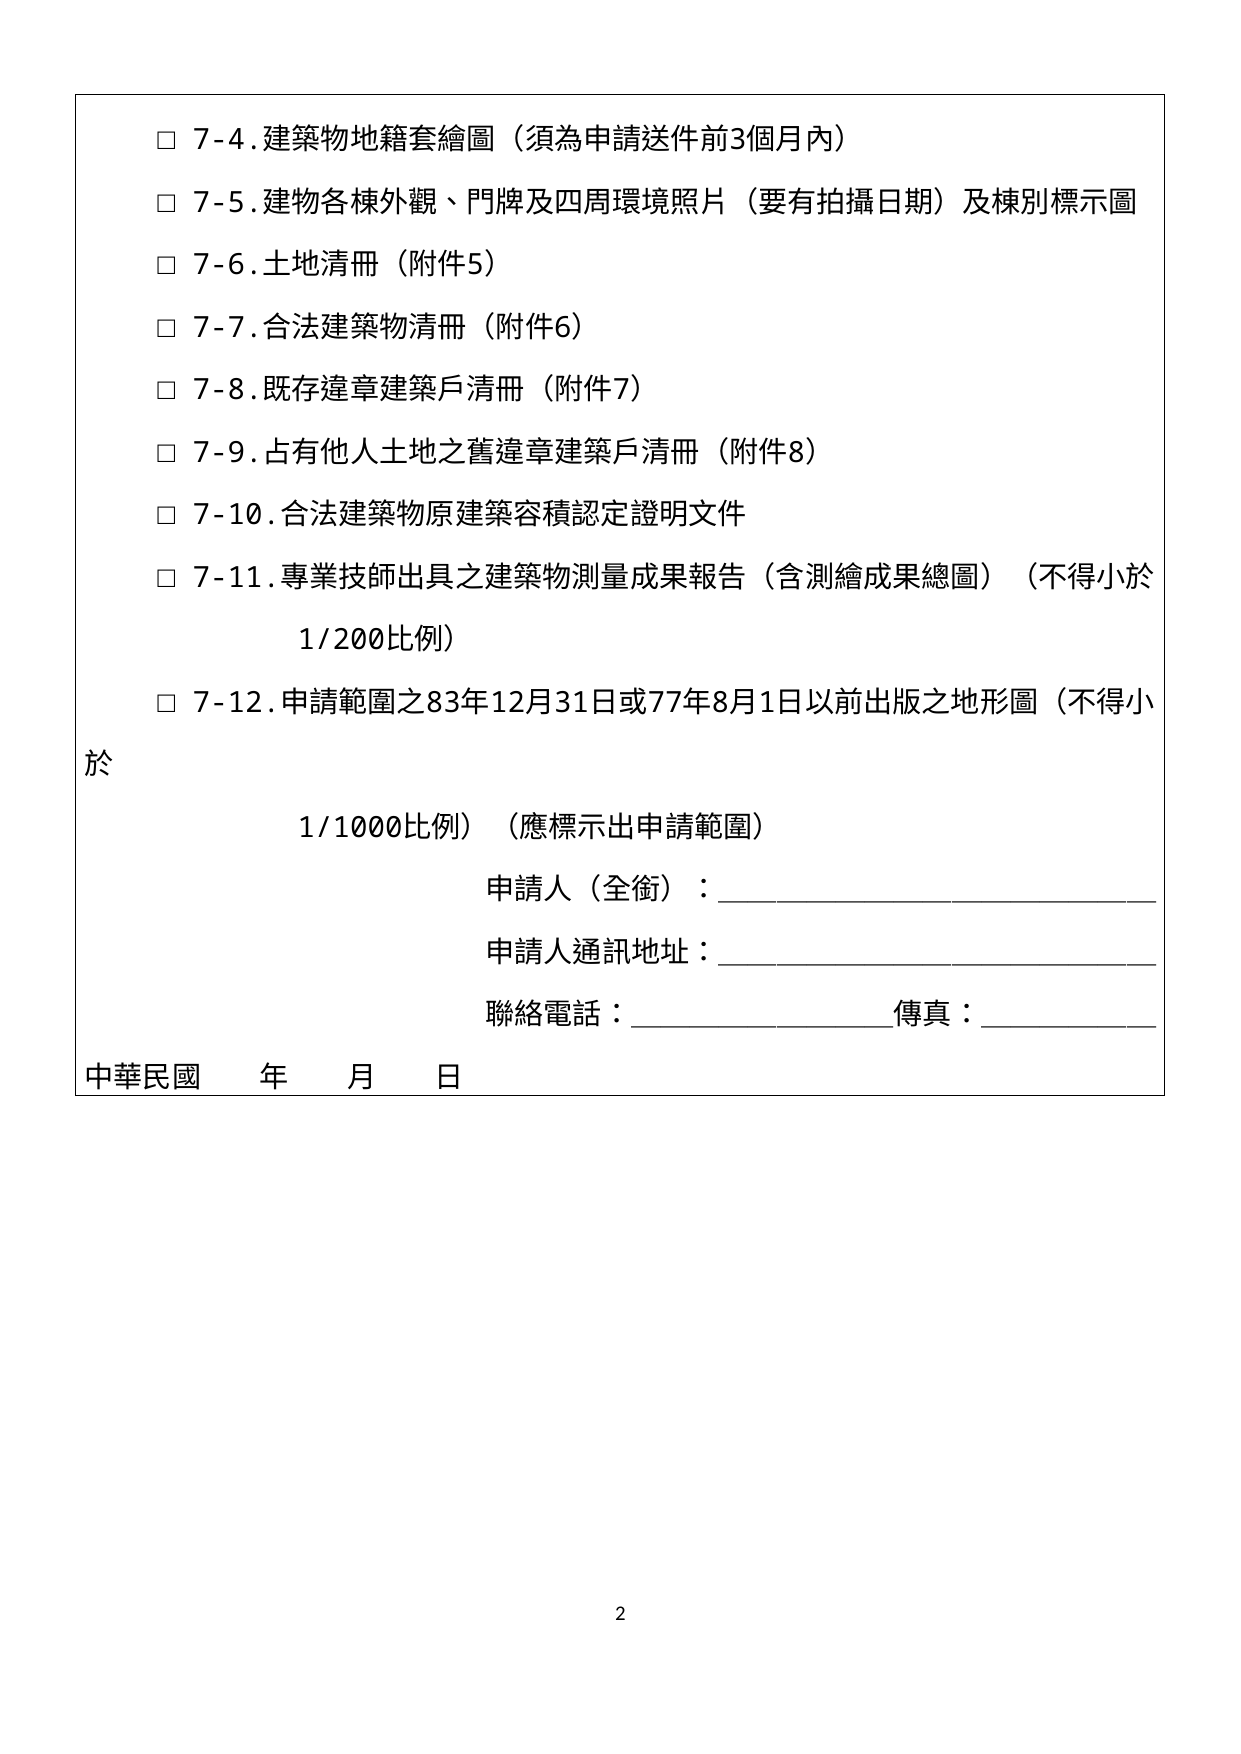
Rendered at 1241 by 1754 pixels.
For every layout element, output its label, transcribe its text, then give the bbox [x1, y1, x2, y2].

text □ 7-8.既存違章建築戶清冊（附件7） [76, 344, 1164, 407]
text □ 7-10.合法建築物原建築容積認定證明文件 [76, 469, 1164, 532]
text □ 7-6.土地清冊（附件5） [76, 219, 1164, 282]
text □ 7-4.建築物地籍套繪圖（須為申請送件前3個月內） [76, 95, 1164, 157]
text □ 7-11.專業技師出具之建築物測量成果報告（含測繪成果總圖）（不得小於 [76, 532, 1164, 594]
text 申請人通訊地址：＿＿＿＿＿＿＿＿＿＿＿＿＿＿＿ [76, 907, 1164, 969]
text 聯絡電話：＿＿＿＿＿＿＿＿＿傳真：＿＿＿＿＿＿ [76, 969, 1164, 1032]
text 中華民國 年 月 日 [76, 1032, 1164, 1095]
text □ 7-7.合法建築物清冊（附件6） [76, 282, 1164, 344]
text □ 7-5.建物各棟外觀、門牌及四周環境照片（要有拍攝日期）及棟別標示圖 [76, 157, 1164, 219]
text □ 7-12.申請範圍之83年12月31日或77年8月1日以前出版之地形圖（不得小於 [76, 657, 1164, 782]
text 1/1000比例）（應標示出申請範圍） [76, 782, 1164, 844]
text 申請人（全銜）：＿＿＿＿＿＿＿＿＿＿＿＿＿＿＿ [76, 844, 1164, 907]
text 1/200比例） [76, 594, 1164, 657]
text □ 7-9.占有他人土地之舊違章建築戶清冊（附件8） [76, 407, 1164, 469]
